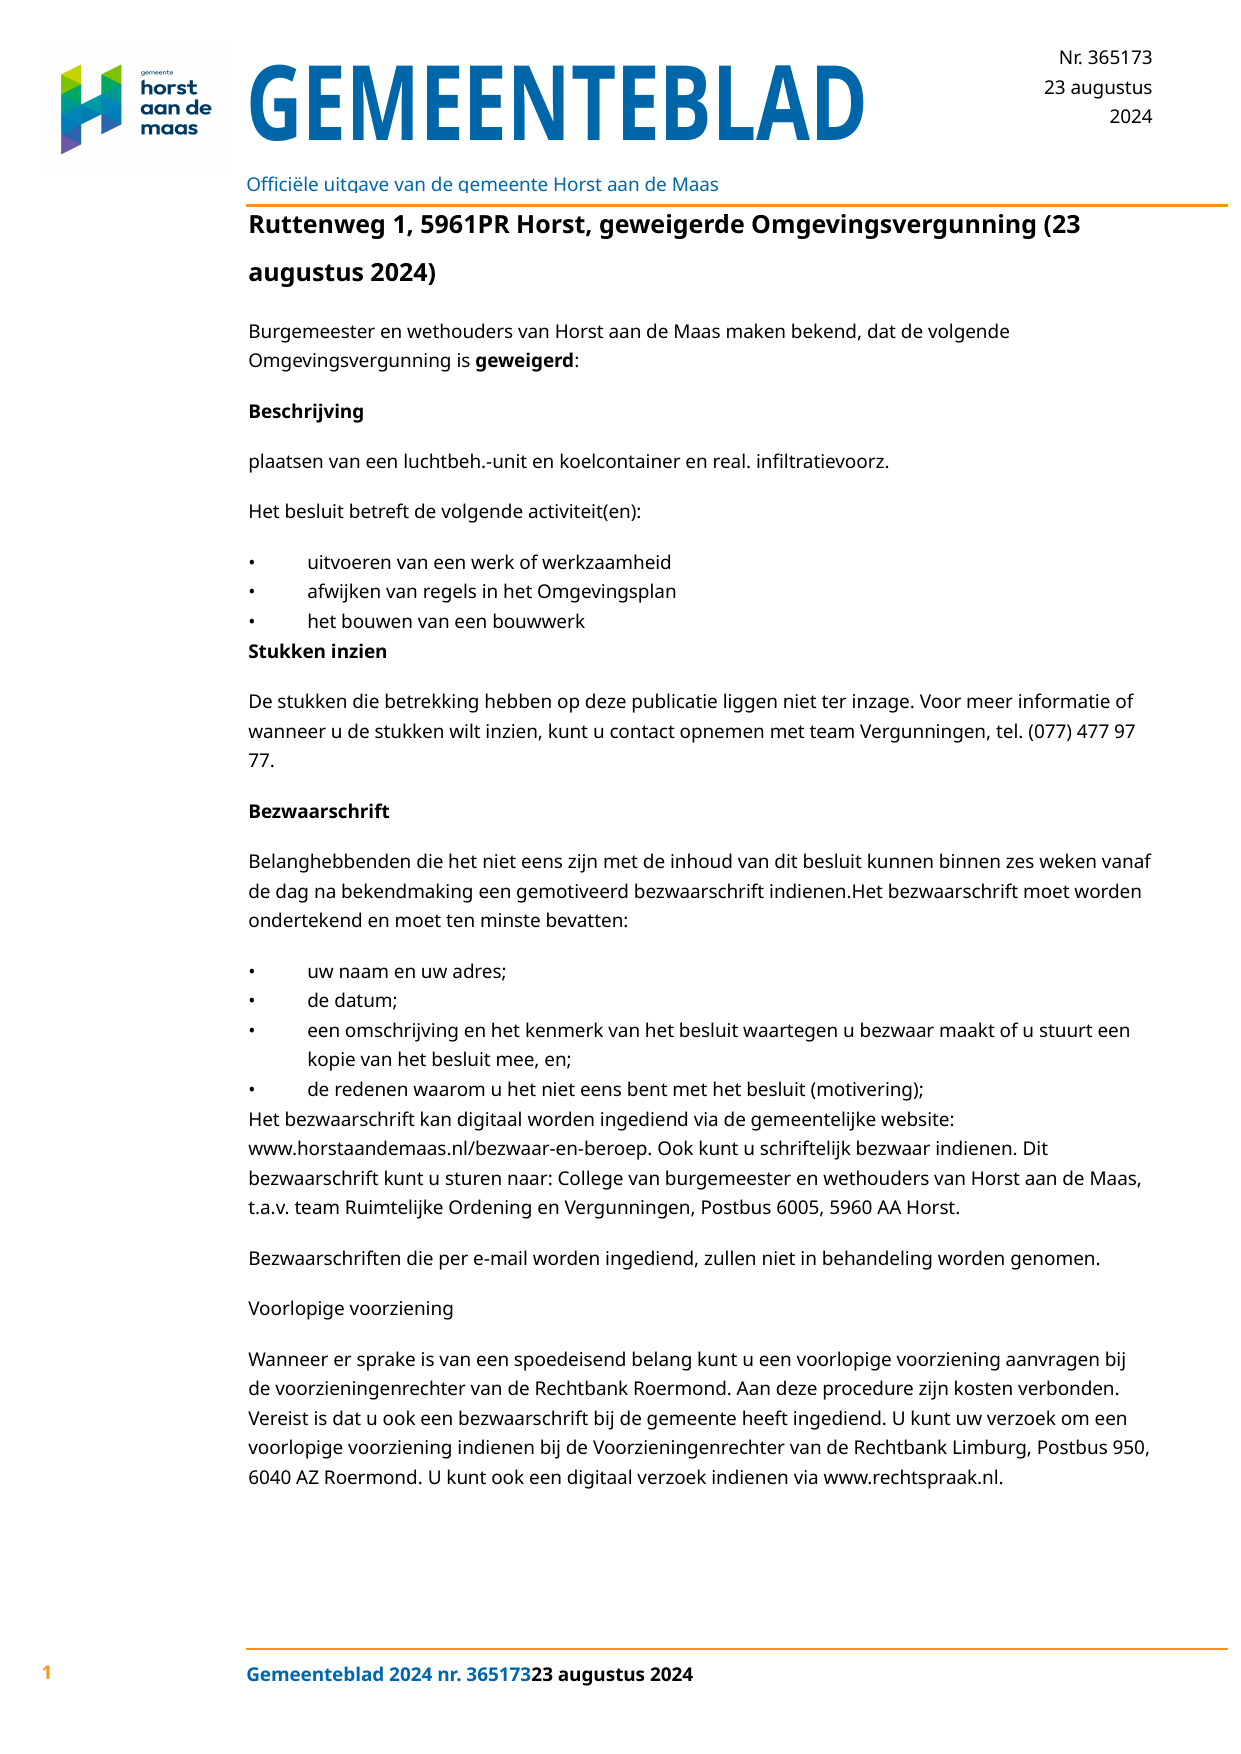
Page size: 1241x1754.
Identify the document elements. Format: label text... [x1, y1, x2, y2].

text Bezwaarschrift [248, 798, 1152, 824]
text Het besluit betreft de volgende activiteit(en): [248, 499, 1152, 524]
text Bezwaarschriften die per e-mail worden ingediend, zullen niet in behandeling worden genomen. [248, 1245, 1152, 1271]
list de redenen waarom u het niet eens bent met het besluit (motivering); [248, 1076, 1152, 1102]
list uw naam en uw adres; [248, 958, 1152, 984]
list afwijken van regels in het Omgevingsplan [248, 579, 1152, 604]
text plaatsen van een luchtbeh.-unit en koelcontainer en real. infiltratievoorz. [248, 448, 1152, 474]
text De stukken die betrekking hebben op deze publicatie liggen niet ter inzage. Voor meer informatie of wanneer u de stukken wilt inzien, kunt u contact opnemen met team Vergunningen, tel. (077) 477 97 77. [248, 688, 1152, 773]
list het bouwen van een bouwwerk [248, 608, 1152, 634]
text Beschrijving [248, 398, 1152, 424]
text Wanneer er sprake is van een spoedeisend belang kunt u een voorlopige voorziening aanvragen bij de voorzieningenrechter van de Rechtbank Roermond. Aan deze procedure zijn kosten verbonden. Vereist is dat u ook een bezwaarschrift bij de gemeente heeft ingediend. U kunt uw verzoek om een voorlopige voorziening indienen bij de Voorzieningenrechter van de Rechtbank Limburg, Postbus 950, 6040 AZ Roermond. U kunt ook een digitaal verzoek indienen via www.rechtspraak.nl. [248, 1346, 1152, 1490]
text Het bezwaarschrift kan digitaal worden ingediend via de gemeentelijke website: www.horstaandemaas.nl/bezwaar-en-beroep. Ook kunt u schriftelijk bezwaar indienen. Dit bezwaarschrift kunt u sturen naar: College van burgemeester en wethouders van Horst aan de Maas, t.a.v. team Ruimtelijke Ordening en Vergunningen, Postbus 6005, 5960 AA Horst. [248, 1106, 1152, 1220]
text Voorlopige voorziening [248, 1295, 1152, 1321]
text Belanghebbenden die het niet eens zijn met de inhoud van dit besluit kunnen binnen zes weken vanaf de dag na bekendmaking een gemotiveerd bezwaarschrift indienen.Het bezwaarschrift moet worden ondertekend en moet ten minste bevatten: [248, 848, 1152, 933]
text Ruttenweg 1, 5961PR Horst, geweigerde Omgevingsvergunning (23 augustus 2024) [248, 207, 1152, 288]
text Stukken inzien [248, 638, 1152, 664]
list uitvoeren van een werk of werkzaamheid [248, 549, 1152, 575]
picture [41, 47, 231, 172]
list de datum; [248, 987, 1152, 1013]
text Burgemeester en wethouders van Horst aan de Maas maken bekend, dat de volgende Omgevingsvergunning is geweigerd: [248, 318, 1152, 373]
list een omschrijving en het kenmerk van het besluit waartegen u bezwaar maakt of u stuurt een kopie van het besluit mee, en; [248, 1017, 1152, 1072]
